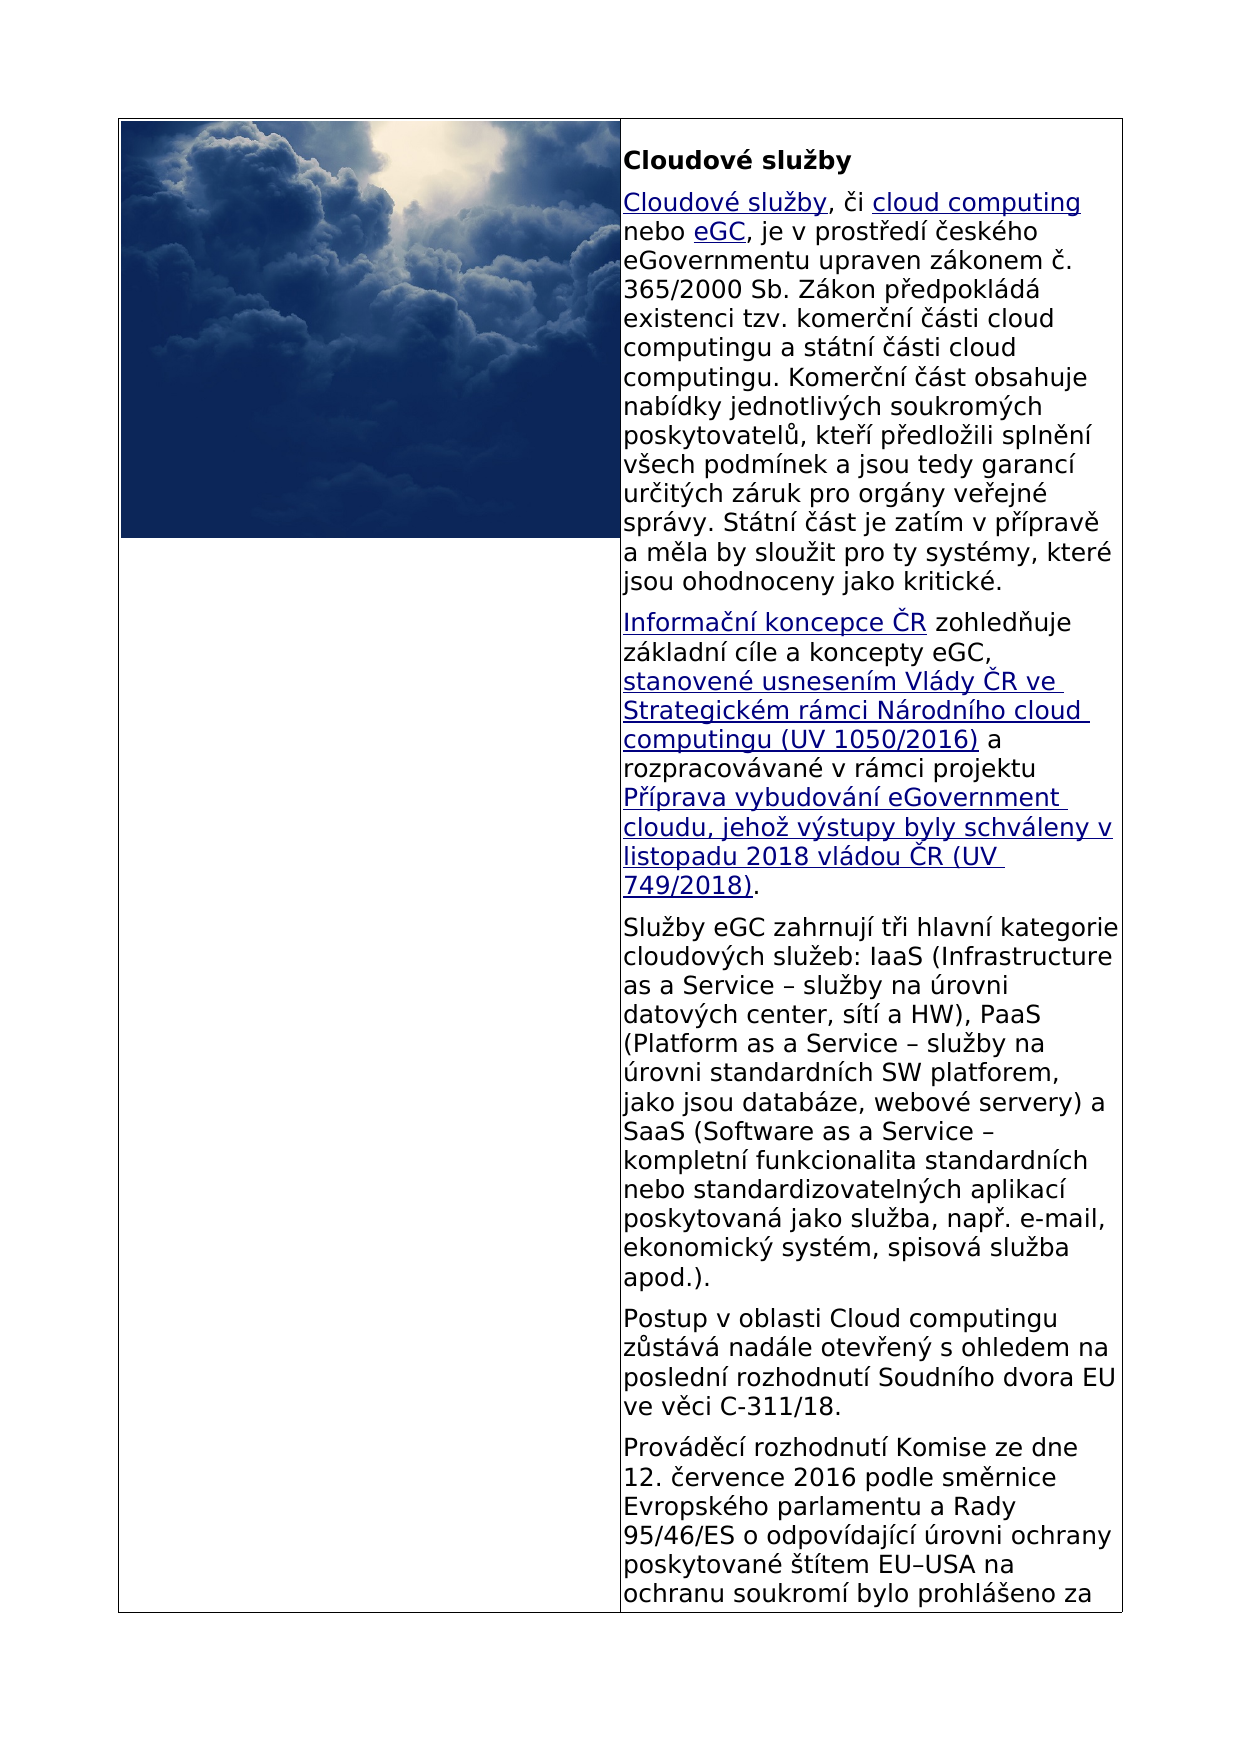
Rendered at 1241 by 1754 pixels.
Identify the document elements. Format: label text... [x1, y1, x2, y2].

table_header [119, 119, 620, 1612]
picture [121, 121, 621, 538]
table_header Cloudové služby Cloudové služby, či cloud computing nebo eGC, je v prostředí českého eGovernmentu upraven zákonem č. 365/2000 Sb. Zákon předpokládá existenci tzv. komerční části cloud computingu a státní části cloud computingu. Komerční část obsahuje nabídky jednotlivých soukromých poskytovatelů, kteří předložili splnění všech podmínek a jsou tedy garancí určitých záruk pro orgány veřejné správy. Státní část je zatím v přípravě a měla by sloužit pro ty systémy, které jsou ohodnoceny jako kritické. Informační koncepce ČR zohledňuje základní cíle a koncepty eGC, stanovené usnesením Vlády ČR ve Strategickém rámci Národního cloud computingu (UV 1050/2016) a rozpracovávané v rámci projektu Příprava vybudování eGovernment cloudu, jehož výstupy byly schváleny v listopadu 2018 vládou ČR (UV 749/2018). Služby eGC zahrnují tři hlavní kategorie cloudových služeb: IaaS (Infrastructure as a Service – služby na úrovni datových center, sítí a HW), PaaS (Platform as a Service – služby na úrovni standardních SW platforem, jako jsou databáze, webové servery) a SaaS (Software as a Service – kompletní funkcionalita standardních nebo standardizovatelných aplikací poskytovaná jako služba, např. e-mail, ekonomický systém, spisová služba apod.). Postup v oblasti Cloud computingu zůstává nadále otevřený s ohledem na poslední rozhodnutí Soudního dvora EU ve věci C-311/18. Prováděcí rozhodnutí Komise ze dne 12. července 2016 podle směrnice Evropského parlamentu a Rady 95/46/ES o odpovídající úrovni ochrany poskytované štítem EU–USA na ochranu soukromí bylo prohlášeno za [621, 119, 1122, 1612]
